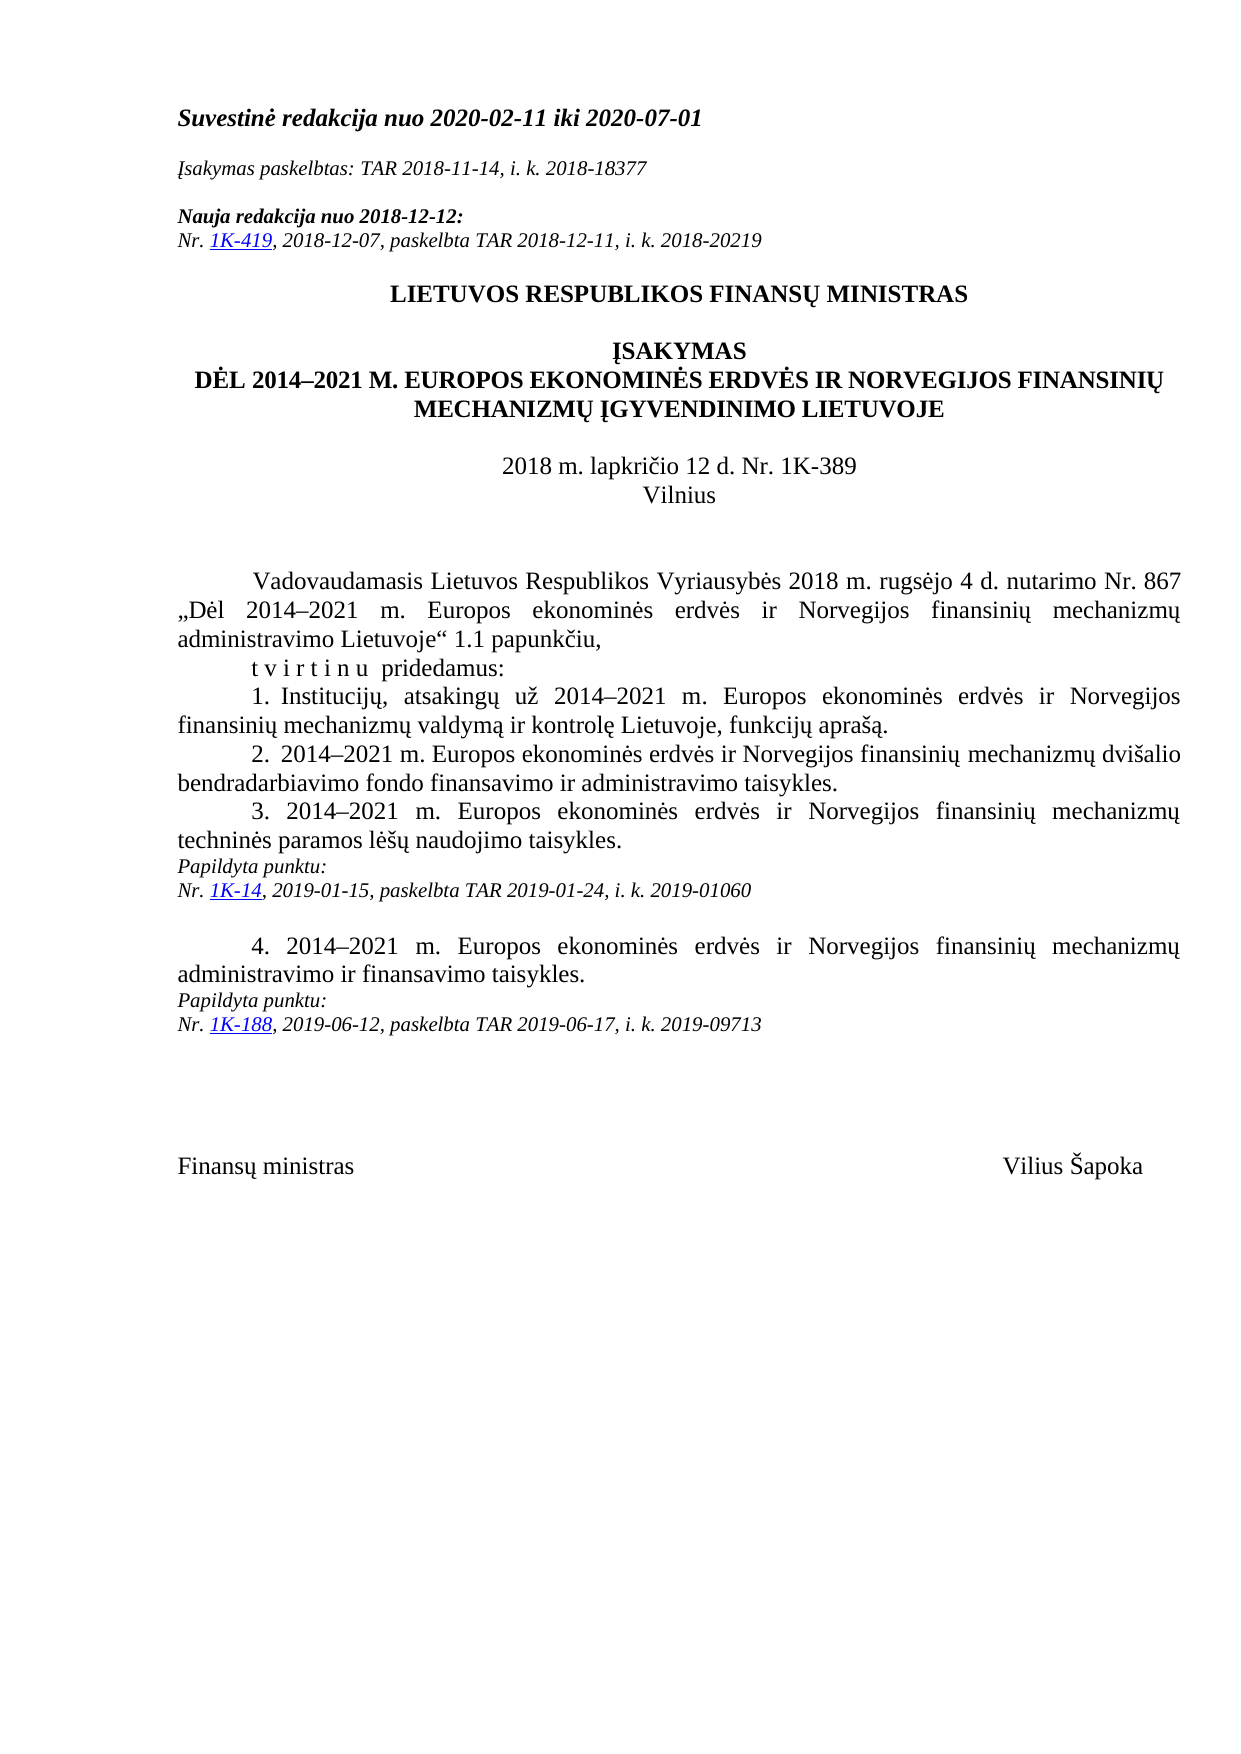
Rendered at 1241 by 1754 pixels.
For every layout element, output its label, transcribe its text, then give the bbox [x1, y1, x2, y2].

text 1. Institucijų, atsakingų už 2014–2021 m. Europos ekonominės erdvės ir Norvegijos finansinių mechanizmų valdymą ir kontrolę Lietuvoje, funkcijų aprašą. [177, 681, 1181, 739]
text Finansų ministras Vilius Šapoka [177, 1151, 1181, 1180]
text Nr. 1K-188, 2019-06-12, paskelbta TAR 2019-06-17, i. k. 2019-09713 [177, 1012, 1181, 1036]
text Vilnius [177, 480, 1181, 509]
text Papildyta punktu: [177, 988, 1181, 1012]
text Nr. 1K-419, 2018-12-07, paskelbta TAR 2018-12-11, i. k. 2018-20219 [177, 228, 1181, 252]
text Nr. 1K-14, 2019-01-15, paskelbta TAR 2019-01-24, i. k. 2019-01060 [177, 878, 1181, 902]
text 2. 2014–2021 m. Europos ekonominės erdvės ir Norvegijos finansinių mechanizmų dvišalio bendradarbiavimo fondo finansavimo ir administravimo taisykles. [177, 739, 1181, 796]
text ĮSAKYMAS [177, 336, 1181, 365]
text Nauja redakcija nuo 2018-12-12: [177, 204, 1181, 228]
text tvirtinu pridedamus: [177, 653, 1181, 681]
text Vadovaudamasis Lietuvos Respublikos Vyriausybės 2018 m. rugsėjo 4 d. nutarimo Nr. 867 „Dėl 2014–2021 m. Europos ekonominės erdvės ir Norvegijos finansinių mechanizmų administravimo Lietuvoje“ 1.1 papunkčiu, [177, 566, 1181, 653]
text 4. 2014–2021 m. Europos ekonominės erdvės ir Norvegijos finansinių mechanizmų administravimo ir finansavimo taisykles. [177, 931, 1181, 988]
text DĖL 2014–2021 M. EUROPOS EKONOMINĖS ERDVĖS IR NORVEGIJOS FINANSINIŲ MECHANIZMŲ ĮGYVENDINIMO lIETUVOJE [177, 365, 1181, 423]
text 2018 m. lapkričio 12 d. Nr. 1K-389 [177, 451, 1181, 480]
text Suvestinė redakcija nuo 2020-02-11 iki 2020-07-01 [177, 103, 1181, 132]
text Įsakymas paskelbtas: TAR 2018-11-14, i. k. 2018-18377 [177, 156, 1181, 180]
text LIETUVOS RESPUBLIKOS FINANSŲ MINISTRAS [177, 279, 1181, 308]
text Papildyta punktu: [177, 854, 1181, 878]
text 3. 2014–2021 m. Europos ekonominės erdvės ir Norvegijos finansinių mechanizmų techninės paramos lėšų naudojimo taisykles. [177, 796, 1181, 854]
